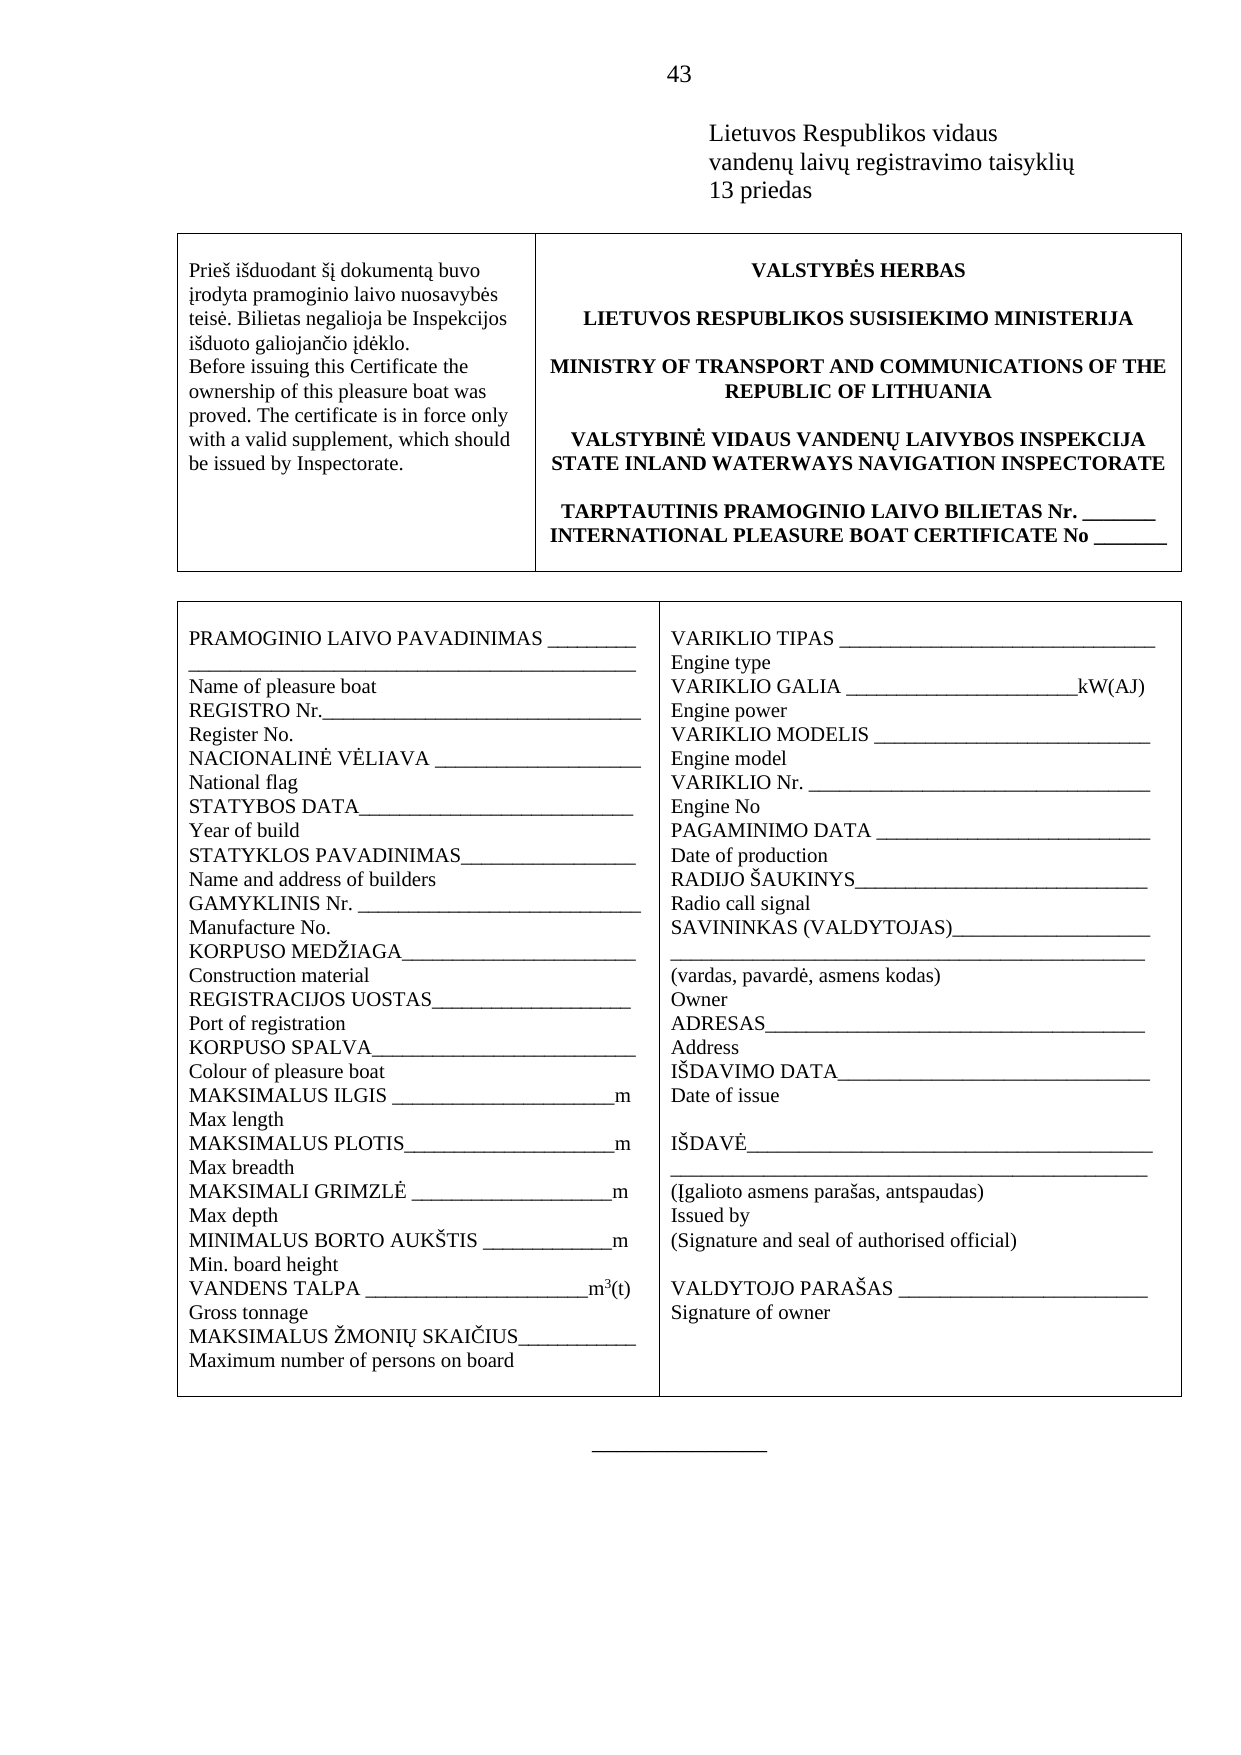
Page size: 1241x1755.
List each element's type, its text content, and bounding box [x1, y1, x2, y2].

table_header VARIKLIO TIPAS Engine type VARIKLIO GALIA kW(AJ) Engine power VARIKLIO MODELIS Engine model VARIKLIO Nr. Engine No PAGAMINIMO DATA Date of production RADIJO ŠAUKINYS Radio call signal SAVININKAS (VALDYTOJAS) (vardas, pavardė, asmens kodas) Owner ADRESAS Address IŠDAVIMO DATA Date of issue IŠDAVĖ (Įgalioto asmens parašas, antspaudas) Issued by (Signature and seal of authorised official) VALDYTOJO PARAŠAS Signature of owner [660, 602, 1181, 1396]
text Lietuvos Respublikos vidaus [709, 118, 1181, 147]
text 13 priedas [177, 176, 1181, 204]
table_header PRAMOGINIO LAIVO PAVADINIMAS Name of pleasure boat REGISTRO Nr. Register No. NACIONALINĖ VĖLIAVA National flag STATYBOS DATA Year of build STATYKLOS PAVADINIMAS Name and address of builders GAMYKLINIS Nr. Manufacture No. KORPUSO MEDŽIAGA Construction material REGISTRACIJOS UOSTAS Port of registration KORPUSO SPALVA Colour of pleasure boat MAKSIMALUS ILGIS m Max length MAKSIMALUS PLOTIS m Max breadth MAKSIMALI GRIMZLĖ m Max depth MINIMALUS BORTO AUKŠTIS m Min. board height VANDENS TALPA m3(t) Gross tonnage MAKSIMALUS ŽMONIŲ SKAIČIUS Maximum number of persons on board [178, 602, 659, 1396]
text vandenų laivų registravimo taisyklių [177, 147, 1181, 176]
table_header Prieš išduodant šį dokumentą buvo įrodyta pramoginio laivo nuosavybės teisė. Bilietas negalioja be Inspekcijos išduoto galiojančio įdėklo. Before issuing this Certificate the ownership of this pleasure boat was proved. The certificate is in force only with a valid supplement, which should be issued by Inspectorate. [178, 234, 535, 571]
text ______________ [177, 1426, 1181, 1454]
table_header VALSTYBĖS HERBAS LIETUVOS RESPUBLIKOS SUSISIEKIMO MINISTERIJA MINISTRY OF TRANSPORT AND COMMUNICATIONS OF THE REPUBLIC OF LITHUANIA VALSTYBINĖ VIDAUS VANDENŲ LAIVYBOS INSPEKCIJA STATE INLAND WATERWAYS NAVIGATION INSPECTORATE TARPTAUTINIS PRAMOGINIO LAIVO BILIETAS Nr. _______ INTERNATIONAL PLEASURE BOAT CERTIFICATE No _______ [536, 234, 1181, 571]
